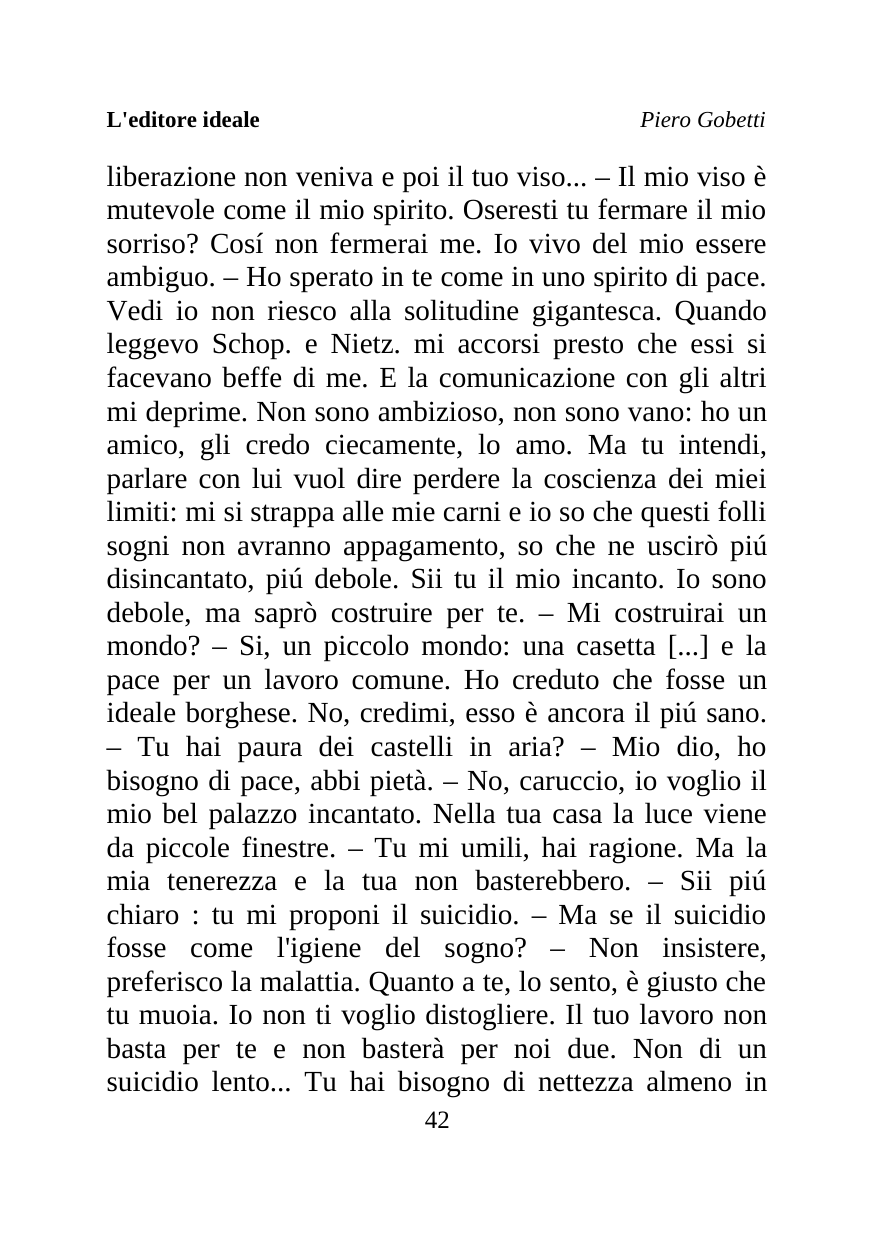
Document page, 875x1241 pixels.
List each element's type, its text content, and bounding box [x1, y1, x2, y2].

text liberazione non veniva e poi il tuo viso... – Il mio viso è mutevole come il mio spirito. Oseresti tu fermare il mio sorriso? Cosí non fermerai me. Io vivo del mio essere ambiguo. – Ho sperato in te come in uno spirito di pace. Vedi io non riesco alla solitudine gigantesca. Quando leggevo Schop. e Nietz. mi accorsi presto che essi si facevano beffe di me. E la comunicazione con gli altri mi deprime. Non sono ambizioso, non sono vano: ho un amico, gli credo ciecamente, lo amo. Ma tu intendi, parlare con lui vuol dire perdere la coscienza dei miei limiti: mi si strappa alle mie carni e io so che questi folli sogni non avranno appagamento, so che ne uscirò piú disincantato, piú debole. Sii tu il mio incanto. Io sono debole, ma saprò costruire per te. – Mi costruirai un mondo? – Si, un piccolo mondo: una casetta [...] e la pace per un lavoro comune. Ho creduto che fosse un ideale borghese. No, credimi, esso è ancora il piú sano. – Tu hai paura dei castelli in aria? – Mio dio, ho bisogno di pace, abbi pietà. – No, caruccio, io voglio il mio bel palazzo incantato. Nella tua casa la luce viene da piccole finestre. – Tu mi umili, hai ragione. Ma la mia tenerezza e la tua non basterebbero. – Sii piú chiaro : tu mi proponi il suicidio. – Ma se il suicidio fosse come l'igiene del sogno? – Non insistere, preferisco la malattia. Quanto a te, lo sento, è giusto che tu muoia. Io non ti voglio distogliere. Il tuo lavoro non basta per te e non basterà per noi due. Non di un suicidio lento... Tu hai bisogno di nettezza almeno in [106, 159, 768, 1098]
